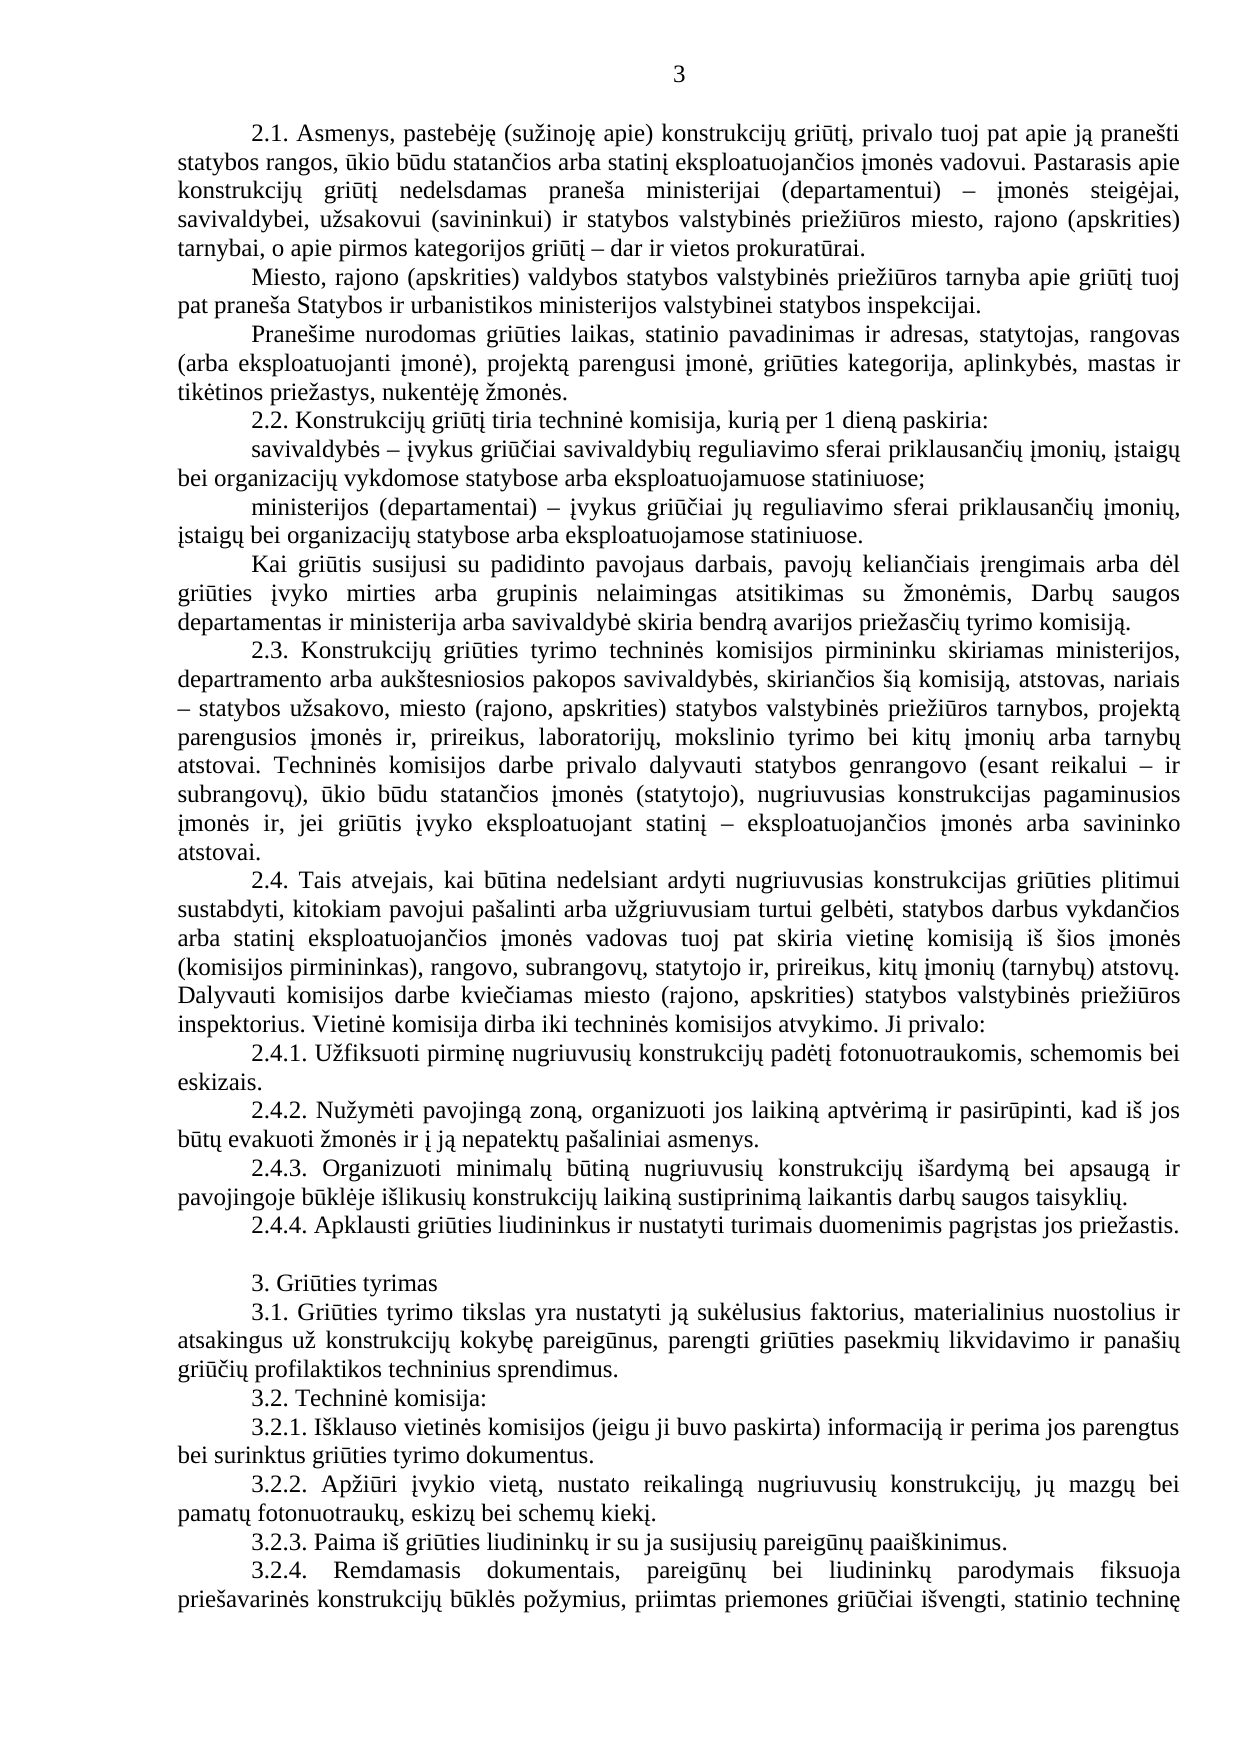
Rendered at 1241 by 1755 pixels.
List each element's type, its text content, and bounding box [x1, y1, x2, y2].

text Pranešime nurodomas griūties laikas, statinio pavadinimas ir adresas, statytojas, rangovas (arba eksploatuojanti įmonė), projektą parengusi įmonė, griūties kategorija, aplinkybės, mastas ir tikėtinos priežastys, nukentėję žmonės. [177, 319, 1181, 406]
text 2.4.2. Nužymėti pavojingą zoną, organizuoti jos laikiną aptvėrimą ir pasirūpinti, kad iš jos būtų evakuoti žmonės ir į ją nepatektų pašaliniai asmenys. [177, 1096, 1181, 1153]
text 3.2.2. Apžiūri įvykio vietą, nustato reikalingą nugriuvusių konstrukcijų, jų mazgų bei pamatų fotonuotraukų, eskizų bei schemų kiekį. [177, 1469, 1181, 1527]
text 2.1. Asmenys, pastebėję (sužinoję apie) konstrukcijų griūtį, privalo tuoj pat apie ją pranešti statybos rangos, ūkio būdu statančios arba statinį eksploatuojančios įmonės vadovui. Pastarasis apie konstrukcijų griūtį nedelsdamas praneša ministerijai (departamentui) – įmonės steigėjai, savivaldybei, užsakovui (savininkui) ir statybos valstybinės priežiūros miesto, rajono (apskrities) tarnybai, o apie pirmos kategorijos griūtį – dar ir vietos prokuratūrai. [177, 118, 1181, 262]
text 2.4.4. Apklausti griūties liudininkus ir nustatyti turimais duomenimis pagrįstas jos priežastis. [177, 1211, 1181, 1239]
text Kai griūtis susijusi su padidinto pavojaus darbais, pavojų keliančiais įrengimais arba dėl griūties įvyko mirties arba grupinis nelaimingas atsitikimas su žmonėmis, Darbų saugos departamentas ir ministerija arba savivaldybė skiria bendrą avarijos priežasčių tyrimo komisiją. [177, 549, 1181, 636]
text savivaldybės – įvykus griūčiai savivaldybių reguliavimo sferai priklausančių įmonių, įstaigų bei organizacijų vykdomose statybose arba eksploatuojamuose statiniuose; [177, 434, 1181, 492]
text 2.4.1. Užfiksuoti pirminę nugriuvusių konstrukcijų padėtį fotonuotraukomis, schemomis bei eskizais. [177, 1038, 1181, 1096]
text 2.4.3. Organizuoti minimalų būtiną nugriuvusių konstrukcijų išardymą bei apsaugą ir pavojingoje būklėje išlikusių konstrukcijų laikiną sustiprinimą laikantis darbų saugos taisyklių. [177, 1153, 1181, 1211]
text Miesto, rajono (apskrities) valdybos statybos valstybinės priežiūros tarnyba apie griūtį tuoj pat praneša Statybos ir urbanistikos ministerijos valstybinei statybos inspekcijai. [177, 262, 1181, 319]
text 3.2.3. Paima iš griūties liudininkų ir su ja susijusių pareigūnų paaiškinimus. [177, 1527, 1181, 1556]
text 3.1. Griūties tyrimo tikslas yra nustatyti ją sukėlusius faktorius, materialinius nuostolius ir atsakingus už konstrukcijų kokybę pareigūnus, parengti griūties pasekmių likvidavimo ir panašių griūčių profilaktikos techninius sprendimus. [177, 1297, 1181, 1383]
text 3.2. Techninė komisija: [177, 1383, 1181, 1412]
text 3. Griūties tyrimas [177, 1268, 1181, 1297]
text 3.2.4. Remdamasis dokumentais, pareigūnų bei liudininkų parodymais fiksuoja priešavarinės konstrukcijų būklės požymius, priimtas priemones griūčiai išvengti, statinio techninę [177, 1556, 1181, 1613]
text 3.2.1. Išklauso vietinės komisijos (jeigu ji buvo paskirta) informaciją ir perima jos parengtus bei surinktus griūties tyrimo dokumentus. [177, 1412, 1181, 1469]
text ministerijos (departamentai) – įvykus griūčiai jų reguliavimo sferai priklausančių įmonių, įstaigų bei organizacijų statybose arba eksploatuojamose statiniuose. [177, 492, 1181, 549]
text 2.4. Tais atvejais, kai būtina nedelsiant ardyti nugriuvusias konstrukcijas griūties plitimui sustabdyti, kitokiam pavojui pašalinti arba užgriuvusiam turtui gelbėti, statybos darbus vykdančios arba statinį eksploatuojančios įmonės vadovas tuoj pat skiria vietinę komisiją iš šios įmonės (komisijos pirmininkas), rangovo, subrangovų, statytojo ir, prireikus, kitų įmonių (tarnybų) atstovų. Dalyvauti komisijos darbe kviečiamas miesto (rajono, apskrities) statybos valstybinės priežiūros inspektorius. Vietinė komisija dirba iki techninės komisijos atvykimo. Ji privalo: [177, 866, 1181, 1038]
text 2.2. Konstrukcijų griūtį tiria techninė komisija, kurią per 1 dieną paskiria: [177, 406, 1181, 434]
text 2.3. Konstrukcijų griūties tyrimo techninės komisijos pirmininku skiriamas ministerijos, departramento arba aukštesniosios pakopos savivaldybės, skiriančios šią komisiją, atstovas, nariais – statybos užsakovo, miesto (rajono, apskrities) statybos valstybinės priežiūros tarnybos, projektą parengusios įmonės ir, prireikus, laboratorijų, mokslinio tyrimo bei kitų įmonių arba tarnybų atstovai. Techninės komisijos darbe privalo dalyvauti statybos genrangovo (esant reikalui – ir subrangovų), ūkio būdu statančios įmonės (statytojo), nugriuvusias konstrukcijas pagaminusios įmonės ir, jei griūtis įvyko eksploatuojant statinį – eksploatuojančios įmonės arba savininko atstovai. [177, 636, 1181, 866]
